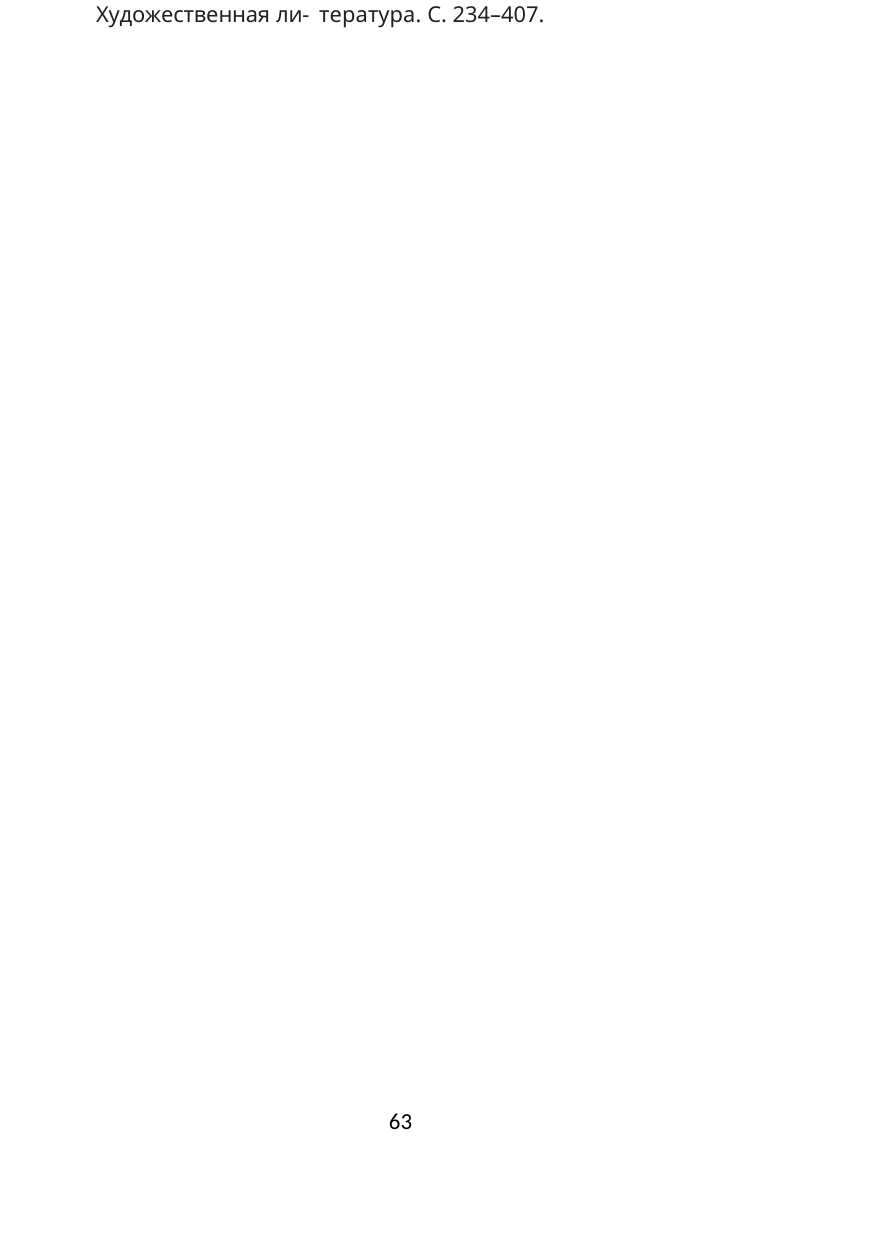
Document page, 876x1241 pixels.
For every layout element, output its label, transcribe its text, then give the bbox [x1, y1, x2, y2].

text Художественная ли- тература. С. 234–407. [96, 0, 698, 27]
